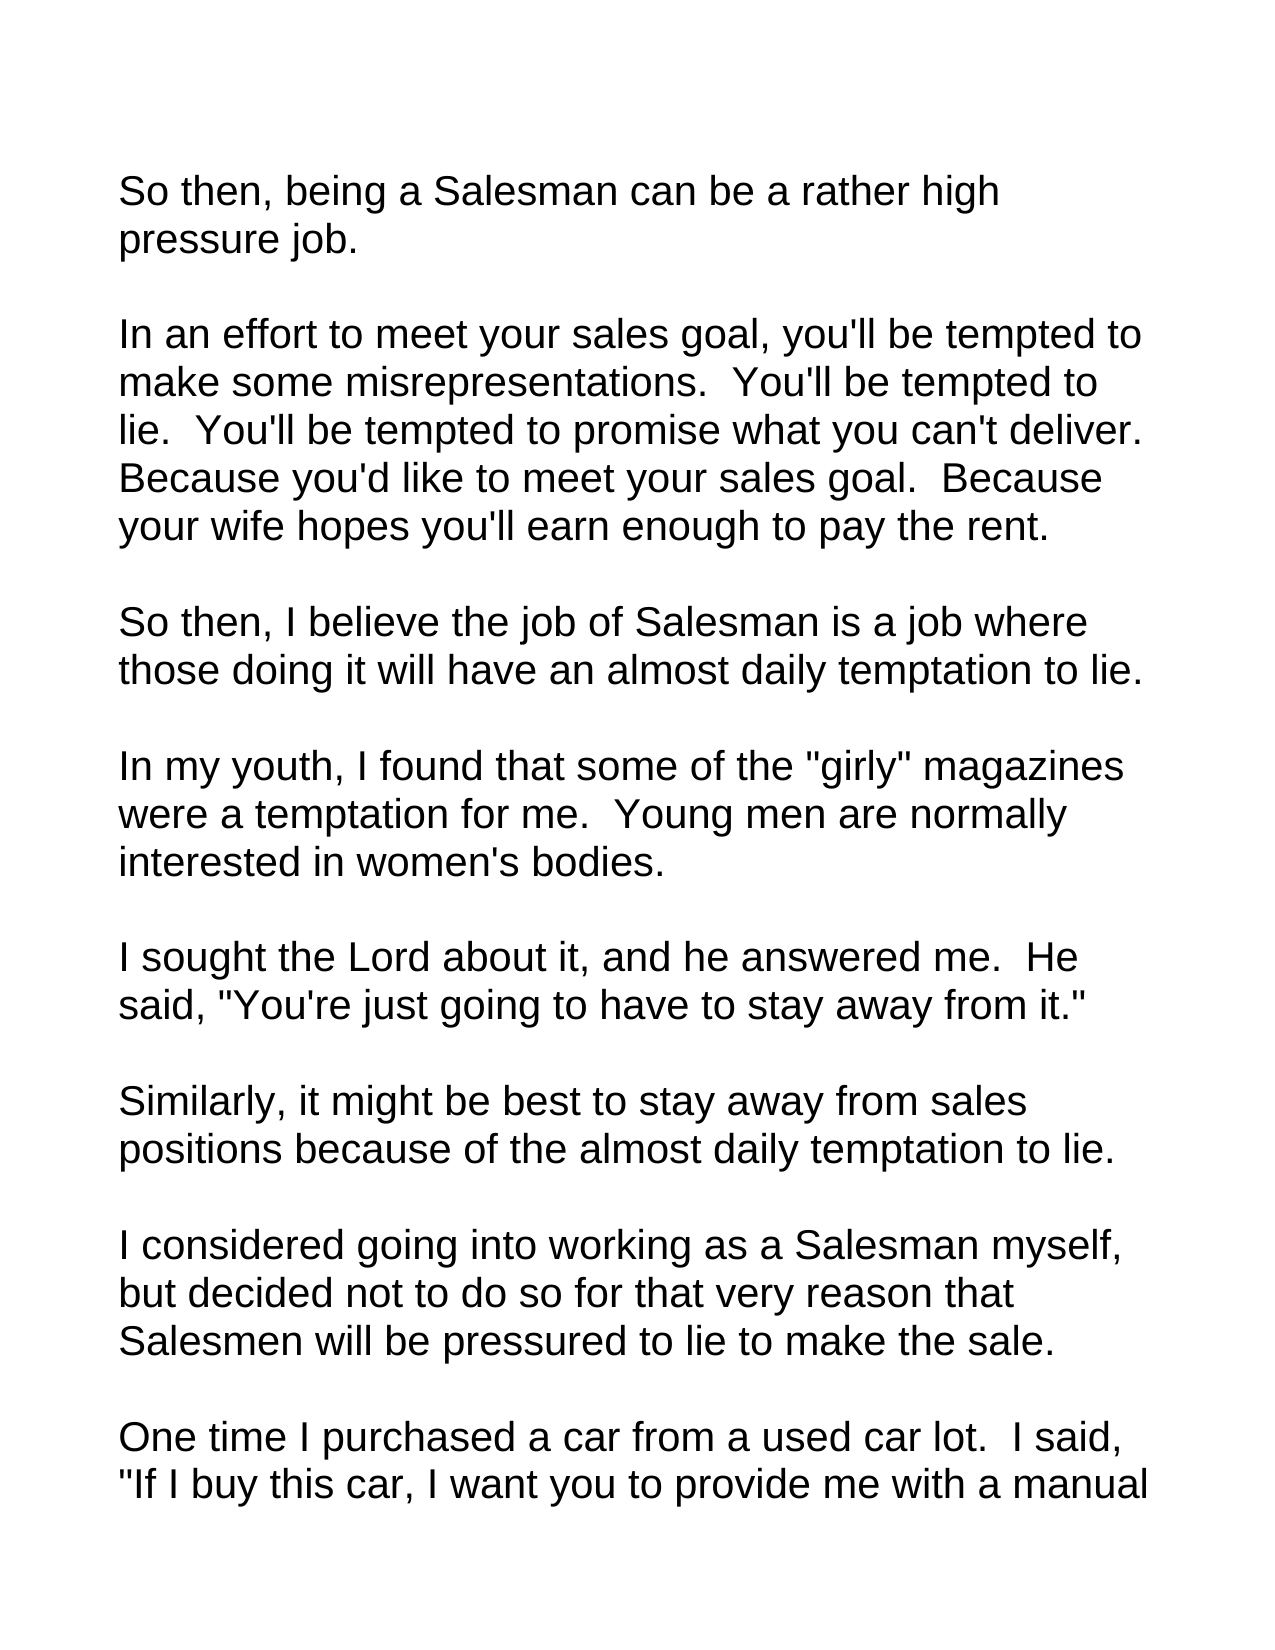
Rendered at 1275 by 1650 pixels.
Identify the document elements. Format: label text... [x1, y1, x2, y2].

text One time I purchased a car from a used car lot. I said, "If I buy this car, I want you to provide me with a manual [118, 1412, 1157, 1508]
text I considered going into working as a Salesman myself, but decided not to do so for that very reason that Salesmen will be pressured to lie to make the sale. [118, 1220, 1157, 1364]
text I sought the Lord about it, and he answered me. He said, "You're just going to have to stay away from it." [118, 933, 1157, 1028]
text In my youth, I found that some of the "girly" magazines were a temptation for me. Young men are normally interested in women's bodies. [118, 741, 1157, 885]
text In an effort to meet your sales goal, you'll be tempted to make some misrepresentations. You'll be tempted to lie. You'll be tempted to promise what you can't deliver. Because you'd like to meet your sales goal. Because your wife hopes you'll earn enough to pay the rent. [118, 310, 1157, 549]
text Similarly, it might be best to stay away from sales positions because of the almost daily temptation to lie. [118, 1076, 1157, 1172]
text So then, I believe the job of Salesman is a job where those doing it will have an almost daily temptation to lie. [118, 597, 1157, 693]
text So then, being a Salesman can be a rather high pressure job. [118, 166, 1157, 262]
